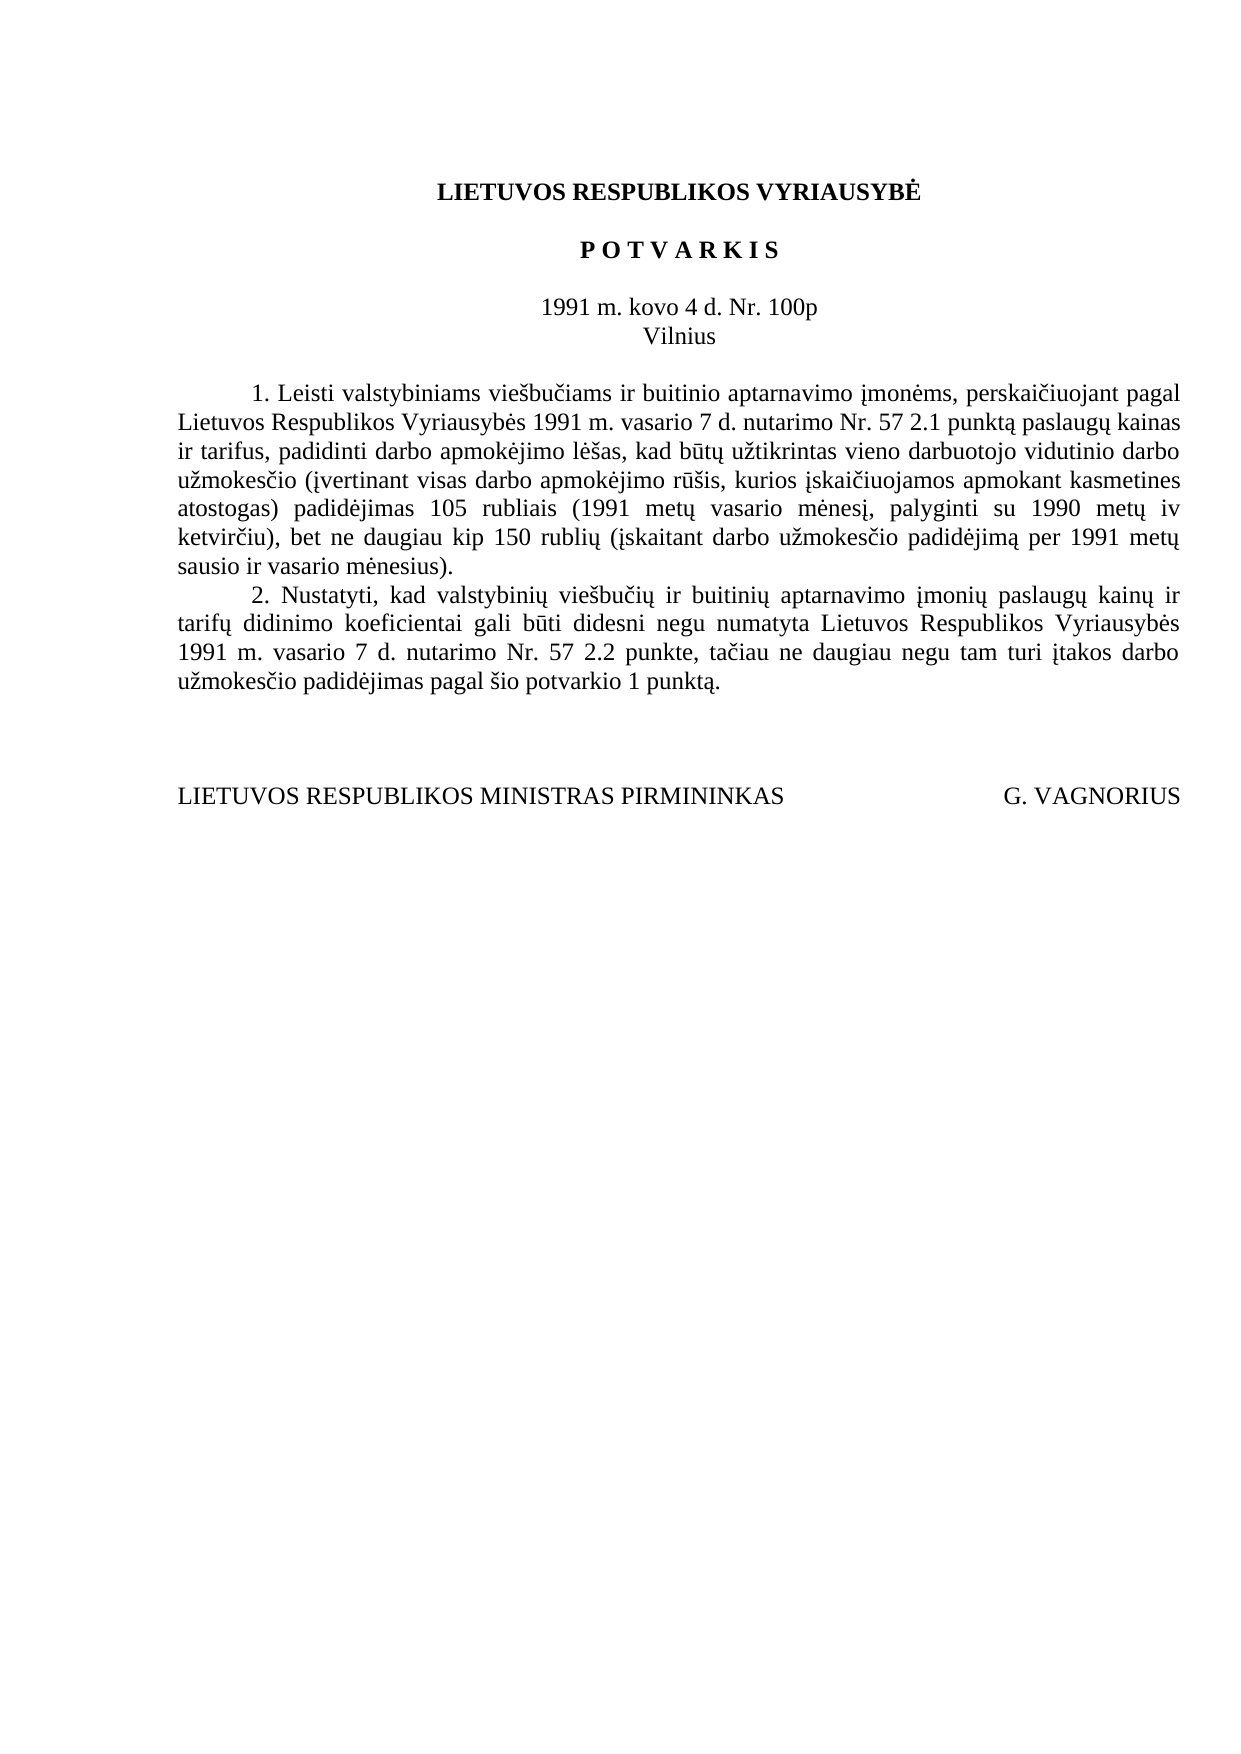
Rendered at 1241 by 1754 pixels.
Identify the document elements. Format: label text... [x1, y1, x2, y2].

text LIETUVOS RESPUBLIKOS MINISTRAS PIRMININKAS G. VAGNORIUS [177, 781, 1181, 810]
text P O T V A R K I S [177, 235, 1181, 263]
text LIETUVOS RESPUBLIKOS VYRIAUSYBĖ [177, 177, 1181, 206]
text 1991 m. kovo 4 d. Nr. 100p [177, 292, 1181, 321]
text 2. Nustatyti, kad valstybinių viešbučių ir buitinių aptarnavimo įmonių paslaugų kainų ir tarifų didinimo koeficientai gali būti didesni negu numatyta Lietuvos Respublikos Vyriausybės 1991 m. vasario 7 d. nutarimo Nr. 57 2.2 punkte, tačiau ne daugiau negu tam turi įtakos darbo užmokesčio padidėjimas pagal šio potvarkio 1 punktą. [177, 580, 1181, 695]
text 1. Leisti valstybiniams viešbučiams ir buitinio aptarnavimo įmonėms, perskaičiuojant pagal Lietuvos Respublikos Vyriausybės 1991 m. vasario 7 d. nutarimo Nr. 57 2.1 punktą paslaugų kainas ir tarifus, padidinti darbo apmokėjimo lėšas, kad būtų užtikrintas vieno darbuotojo vidutinio darbo užmokesčio (įvertinant visas darbo apmokėjimo rūšis, kurios įskaičiuojamos apmokant kasmetines atostogas) padidėjimas 105 rubliais (1991 metų vasario mėnesį, palyginti su 1990 metų iv ketvirčiu), bet ne daugiau kip 150 rublių (įskaitant darbo užmokesčio padidėjimą per 1991 metų sausio ir vasario mėnesius). [177, 378, 1181, 580]
text Vilnius [177, 321, 1181, 350]
